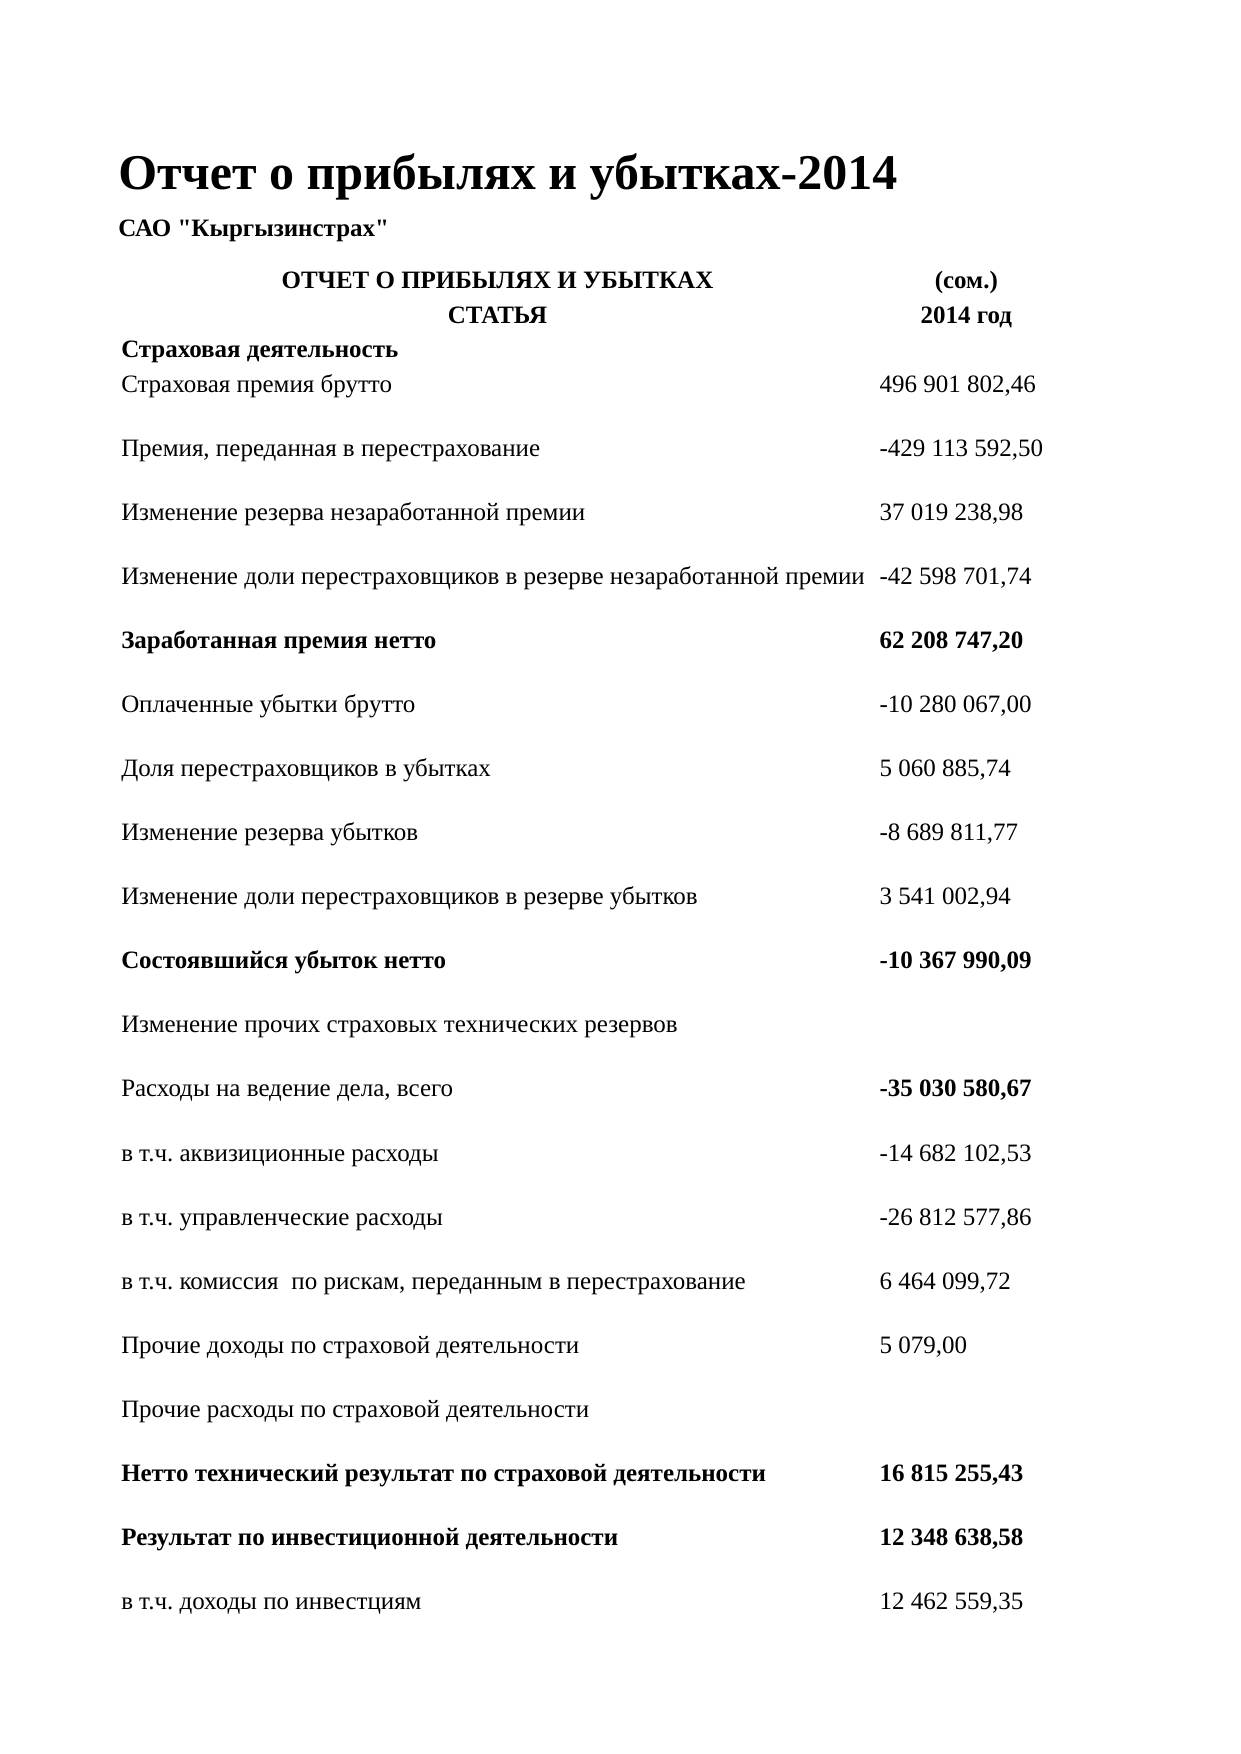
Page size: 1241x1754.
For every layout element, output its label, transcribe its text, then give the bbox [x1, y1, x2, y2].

table_cell Страховая деятельность [118, 331, 876, 366]
table_cell 37 019 238,98 [876, 494, 1056, 558]
table_cell Нетто технический результат по страховой деятельности [118, 1455, 876, 1519]
table_cell СТАТЬЯ [118, 297, 876, 331]
table_cell в т.ч. аквизиционные расходы [118, 1135, 876, 1199]
table_header ОТЧЕТ О ПРИБЫЛЯХ И УБЫТКАХ [118, 262, 876, 297]
table_cell -10 367 990,09 [876, 943, 1056, 1007]
table_cell -26 812 577,86 [876, 1199, 1056, 1263]
table_cell 62 208 747,20 [876, 622, 1056, 686]
table_cell 5 060 885,74 [876, 750, 1056, 814]
table_cell [876, 1391, 1056, 1455]
table_cell 16 815 255,43 [876, 1455, 1056, 1519]
subtitle Отчет о прибылях и убытках-2014 [118, 143, 1122, 201]
table_cell Изменение прочих страховых технических резервов [118, 1007, 876, 1071]
table_cell Изменение доли перестраховщиков в резерве незаработанной премии [118, 558, 876, 622]
table_cell 3 541 002,94 [876, 879, 1056, 942]
table_cell Страховая премия брутто [118, 366, 876, 430]
table_cell [876, 1007, 1056, 1071]
table_cell Оплаченные убытки брутто [118, 686, 876, 750]
table_cell [876, 331, 1056, 366]
table_cell в т.ч. комиссия по рискам, переданным в перестрахование [118, 1263, 876, 1327]
table_cell Изменение доли перестраховщиков в резерве убытков [118, 879, 876, 942]
table_cell Результат по инвестиционной деятельности [118, 1519, 876, 1583]
table_cell Прочие доходы по страховой деятельности [118, 1327, 876, 1391]
table_cell Изменение резерва убытков [118, 814, 876, 878]
table_cell 5 079,00 [876, 1327, 1056, 1391]
table_cell -429 113 592,50 [876, 430, 1056, 494]
table_cell 6 464 099,72 [876, 1263, 1056, 1327]
text САО "Кыргызинстрах" [118, 213, 1122, 242]
table_cell Заработанная премия нетто [118, 622, 876, 686]
table_cell -42 598 701,74 [876, 558, 1056, 622]
table_cell 12 462 559,35 [876, 1583, 1056, 1618]
table_header (сом.) [876, 262, 1056, 297]
table_cell 496 901 802,46 [876, 366, 1056, 430]
table_cell Расходы на ведение дела, всего [118, 1071, 876, 1135]
table_cell Изменение резерва незаработанной премии [118, 494, 876, 558]
table_cell Премия, переданная в перестрахование [118, 430, 876, 494]
table_cell -14 682 102,53 [876, 1135, 1056, 1199]
table_cell Прочие расходы по страховой деятельности [118, 1391, 876, 1455]
table_cell -35 030 580,67 [876, 1071, 1056, 1135]
table_cell 12 348 638,58 [876, 1519, 1056, 1583]
table_cell в т.ч. управленческие расходы [118, 1199, 876, 1263]
table_cell 2014 год [876, 297, 1056, 331]
table_cell в т.ч. доходы по инвестциям [118, 1583, 876, 1618]
table_cell Доля перестраховщиков в убытках [118, 750, 876, 814]
table_cell Состоявшийся убыток нетто [118, 943, 876, 1007]
table_cell -8 689 811,77 [876, 814, 1056, 878]
table_cell -10 280 067,00 [876, 686, 1056, 750]
